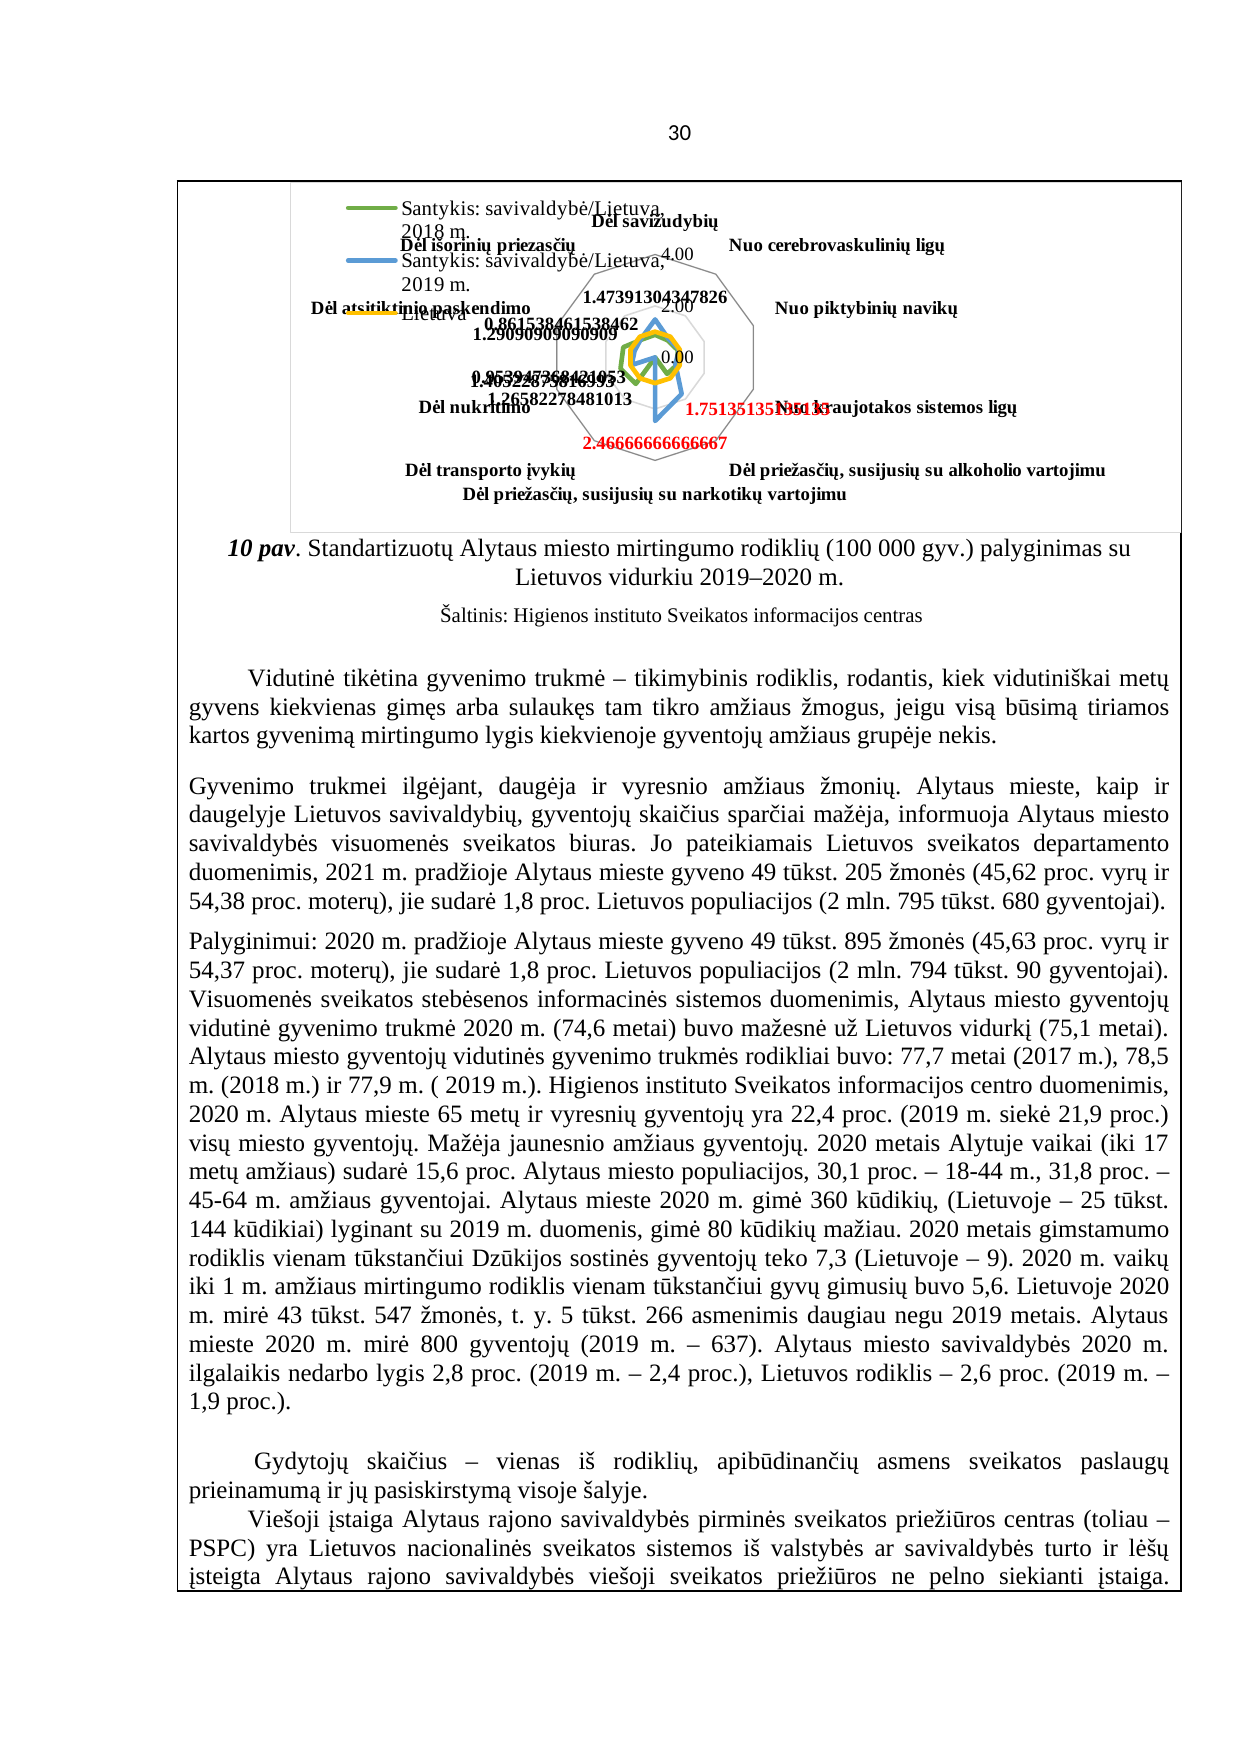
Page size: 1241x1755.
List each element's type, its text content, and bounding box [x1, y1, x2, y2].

table_cell 7 pav. Registruotų bedarbių ir darbingo amžiaus gyventojų santykis 2012–2020 metais, proc. Šaltinis: Lietuvos statistikos departamentas, 2021 Nedarbo lygis – tai bedarbių ir darbingo amžiaus gyventojų santykis. Alytaus rajone 2020 metais nedarbas sudarė 13,8 procento, kai šalies vidurkis – 12,6 procento. Didelę įtaką padarė visame pasaulyje susiklosčius padėčiai. Pandemija sukėlė pasaulinę ekonominę krizę. Alytaus rajono savivaldybė yra žiedinė savivaldybė, o situaciją jos darbo rinkoje stipriai įtakoja tendencijos Alytaus miesto ūkyje ir darbo rinkoje. Bankrutavus stambiosioms Alytaus miesto pramonės įmonėms, kur dirbo nemaža dalis rajono gyventojų, jie neteko darbo. Alytaus rajono savivaldybė 2 lentelė. Užimtumo tarnybos statistinė informacija Alytaus rajono savivaldybėje Šaltinis : Lietuvos užimtumo tarnyba https://uzt.lt/darbo-rinka/darbo-rinkos-rodikliai/, 2021 Darbo užmokestis apskrityje ir savivaldybėje Analizuojant vidutinį darbo užmokestį, neatskaičius mokesčių ir vertinant kartu su individualių įmonių mokamu darbo užmokesčiu, galima teigti, kad 2016-2020 m. laikotarpiu vidutinis darbo užmokestis Alytaus r. sav. ir šalies mastu, didėjo (žr. 8 pav.). 2020 m. atotrūkis tarp šalies ir rajono vidutinio darbo užmokesčio buvo 262,2 Eur, neatskaičius mokesčių. Lyginant su 2019 m. atotrūkis žiankliai pasikeitė į gera. Per 2019-2020 m. laikotarpį vidutinis darbo užmokestis Alytaus r. sav. padidėjo 62,6 Eur. Šalies mastu vidutinis darbo užmokestis 2019-2020 m. laikotarpiu padidėjo 132,2 Eur, vadinasi, darbo užmokestis, neatskaičius mokesčių, šalies mastu ir savivaldybėje didėjo panašia tendencija. 8 pav. Vidutinis darbo užmokestis Alytaus r. sav. (mėnesinis, bruto), Eur, lyginant šalies mastu ir išskiriant Alytaus r. sav. pagal lytį Šaltinis: Lietuvos statistikos departamentas, 2021 Lyginant vidutinį bruto darbo užmokestį Alytaus r. sav. pagal lytį 2016-2020 m. laikotarpiu, galima teigti, kad skirtumas tarp vidutinio darbo užmokesčio yra vyrų naudai. Didžiausias atotrūkis tarp vyrų ir moterų atlyginimo buvo 2020 m., jis siekė net 123,6 Eur – vyrų vidutinis atlyginimas siekė 1231,5 Eur, o moterų – 1107,9 Eur. 2018 m. skirtumas tarp vidutinių atlyginimų sumažejo dvigubai, iki 29,9 Eur ir siekė vyrų atlyginimas – 774 Eur, o moterų – 744,1 Eur. Taip pat, galima pastebėti, kad 2018 m. lyginant su 2017 m., moterų vidutinis atlyginimas padidėjo net 100,6 Eur. O pats didžiausias pasiekimas ir atotrūkio ne tik sumažėjimas, bet ir susilyginimas įvyko per 2019 m. 2019 m. skirtumas tarp vidutinių atlyginimų išnyko ir siekė vyrų atlyginimas – 1100,9 Eur, o moterų – 1106,7 Eur. Analizuojant vidutinį darbo užmokestį Alytaus apskrities savivaldybėse 2012-2020 metų laikotarpiu galima teigti, kad didžiausias vidutinis darbo užmokestis, per visą analizuojamą laikotarpį, yra Alytaus miesto savivaldybėje, kur 2020 m. siekė 1253 Eur (žr. 9 pav.). 2020 m. Alytaus rajono savivaldybėje vidutinis darbo užmokestis, lyginant su Alytaus miesto savivaldybe, buvo mažesnis 54 Eur ir siekė 1199 Eur. Trečias pagal dydį Alytaus apskrityje darbo užmokestis, neatskaičius mokesčių, buvo Druskininkų sav., kur 2020 m. siekė 1055 Eur. Už Alytaus r. sav. darbo užmokestis mažesnis 144 Eur. Ketvirtasis pagal didumą darbo užmokestis 2020 m. buvo Lazdijų r. sav., kur siekė 1050 Eur ir nuo Alytaus r. sav. atsiliko 149 Eur. Mažiausias darbo užmokestis, neatskaičius mokesčių, Alytaus apskrityje 2020 m. buvo Varėnos r. sav., kur siekė 1022 Eur, ir nuo Alytaus r. sav. atsiliko 177 Eur. 9 pav. Vidutinis mėnesinis bruto darbo užmokestis Alytaus regiono savivaldybėse, Eur Šaltinis: Lietuvos statistikos departamentas, 2021 Nepaisant spartaus darbo užmokesčio augimo, jis išlieka 2–3 kartus mažesnis nei vidutiniškai ES. Tai lemia žemas darbo našumas, vienos mažiausių ES vienetinės darbo sąnaudos, žemas kainų lygis. Socialinė apsauga Siekiant sudaryti sąlygas asmeniui (šeimai) ugdyti ir stiprinti gebėjimus ir galimybes savarankiškai spręsti savo socialines problemas, palaikyti socialinius ryšius su visuomene, taip pat padėti įveikti socialinę atskirtį, savivaldybė vykdo valstybines (valstybės perduotas savivaldybėms) ir savarankiškąsias savivaldybės socialinės paramos funkcijas: skiriant ir mokant įvairias socialines išmokas bei organizuojant socialinių paslaugų teikimą. 2021 m. socialinei paramai skirta 10 mln. Eur. Socialinės išmokos. 2021 metais išmokėta 8,4 mln. Eur įvairių socialinių išmokų 7675 asmenims. Daugiausia lėšų skirta išmokoms vaikams (4,9 mln. Eur) ir tikslinių kompensacijų išmokų gavėjams (2 mln. Eur). Vienkartinė piniginė parama 2021 metais iš savivaldybės biudžeto lėšų 138,1 tūkst. Eur skirta šeimoms, dėl įvairių priežasčių (gaisro, stichinės nelaimės, ligos ir pan.) patekusioms į sunkią materialinę padėtį. Piniginė parama, atsižvelgiant į savivaldybės ir seniūnijų Piniginės socialinės paramos teikimo komisijų siūlymus, suteikta 876 šeimoms (asmenims). Buvo remiami ir gerai besimokantys rajono studentai bei mokiniai. 2021 m. paramą gavo 30 aukštosiose bei profesinėse mokyklose besimokantys jaunuoliai. Iš viso studentams ir mokiniams išmokėta 10 tūkst. Eur. Socialinės paslaugos. 2021 m. socialinės paslaugos suteiktos 4329 asmenims, išlaidos siekė 1,6 mln. Eur. Daugiausia lėšų (850,4 tūkst. Eur) panaudota senyvo amžiaus asmenų ir neįgaliųjų ilgalaikei (trumpalaikei) socialinei globai stacionariose socialinės globos įstaigose, t. y. Miroslavo globos namuose, Pivašiūnų globos namuose, Rumbonių parapijos grupinio gyvenimo namuose, kitų savivaldybių ar valstybės globos namuose finansuoti. Šiose įstaigose 2021 m. gyveno ir gavo socialinės globos paslaugas 123 asmenys. 113 senyvo amžiaus asmenų bei neįgaliųjų buvo teikiamos socialinės priežiūros paslaugos (pagalba į namus), 41 neįgaliajam – integrali pagalba (dienos socialinė globa ir slauga asmens namuose) , 5 neįgaliems asmenims buvo suteikta dienos socialinė globa, 76 – socialinė priežiūra institucijoje, 15 neįgaliųjų gavo asmeninio asistento pagalbą asmens namuose. Išlaidos šioms paslaugoms 310,6 tūkst. Eur. 3 lentelė . Duomenys apie suteiktas socialines paslaugas 2021 metais 14 rajono žmonių su negalia pasinaudojo specialaus transporto paslaugomis. Jie buvo vežami į gydymo, reabilitacijos įstaigas, kultūros, sporto renginius. Alytaus rajone vykdoma Būsto pritaikymo žmonėms su negalia programa. 2021 m. būstai pritaikyti 8 rajone gyvenantiems neįgaliesiems, iš jų 2 vaikams su sunkia negalia. Šiam tikslui skirta 29,0 tūkst. Eur (19,0 tūkst. Eur iš valstybės biudžeto ir 10,0 tūkst. Eur iš savivaldybės biudžetų lėšų). Neįgalieji, turintys specialiųjų poreikių, buvo aprūpinti techninės pagalbos priemonėmis. 2021 m. tokia pagalba buvo suteikta 23 asmenims. Šeimoms, patyrusioms socialinę riziką, teikiamos socialinės priežiūros paslaugos. 2021 m. socialinės paslaugos suteiktos 115 šeimų. Įgyvendindama Europos pagalbos labiausiai skurstantiems asmenims fondo nuostatas, savivaldybės administracija organizavo maisto produktų ir higienos prekių išdalijimą labiausiai nepasiturintiems asmenims. Paramą maisto produktais ir higienos prekėmis gavo 3025 rajono gyventojai. Savivaldybės administracija vykdo socialinės reabilitacijos paslaugų neįgaliesiems bendruomenėje projektų (toliau – projektai) administravimo funkciją. 2021 metais savivaldybės administracija organizavo projektų vertinimą bei atranką, skyrė lėšų ir finansavo projektus, kontroliavo projektų įgyvendinimą. Finansuoti 3 projektai, projektams įgyvendinti skirta 54,9 tūkst. Eur (45,7 tūkst. Eur valstybės biudžeto lėšos, 9,2 tūkst. Eur savivaldybės biudžeto lėšos). 2021 m. Alytaus rajono savivaldybės biudžeto lėšomis organizuotos asmeninės higienos ir priežiūros (dušo, skalbimo) paslaugos. Šias paslaugas rajono gyventojams teikė 13 vietos bendruomenių, paslaugomis pasinaudojo 613 asmenų, neturinčių galimybių savo namuose naudotis dušu ir (ar) skalbykle. Šiam tikslui panaudota 15,3 tūkst. Eur savivaldybės biudžeto lėšų. Sveikatos apsauga Siekiant užtikrinti kokybišką Alytaus rajono savivaldybės gyventojų asmens ir visuomenės sveikatos priežiūrą, sveikatos politikos įgyvendinimas vykdomas savivaldybės lygiu. Siekiama efektyviai formuoti sveikatos priežiūros sistemą, gerinant sveikatos priežiūros paslaugų praeinamumą, kokybę ir pacientų saugą, tikslingai paskirstant lėšas asmens ir visuomenės sveikatos priežiūrai, siekiant mažinti sveikatos netolygumus rajone. Pagrindiniai tikslai – gyventojų sveikatos stiprinimas, mirtingumo mažinimas, gyvenimo kokybės gerinimas ir sveikatos santykių teisumas. Visi gyventojai turi teisę siekti kuo aukštesnio savo sveikatos lygio, tiesiogiai įtakojančio ne tik individo, bet ir artimos aplinkos ir net valstybės gerbuvį. Be galo svarbu mažinti išvengiamo mirtingumo (mirtingumą, nulemtą ligų ar būklių, kurių galima išvengti) mąstus, taikant žinomas ir efektyvias prevencines, diagnostikos ir / ar gydymo priemones, kurios kasmet tobulėja. Visuomenės sveikatos stebėsenos duomenys leidžia stebėti, kokia esama gyventojų sveikatos ir sveikatą lemiančių veiksnių situacija savivaldybėje, įvertinant ją, Lietuvos sveikatos programos tikslų ir uždavinių įgyvendinimo kontekste, ir kokių intervencijų / priemonių reikia imtis, siekiant stiprinti savivaldybės gyventojų sveikatą ir mažinti sveikatos netolygumus. Pagrindinių rodiklių sąrašo analizė ir interpretavimas („Šviesoforo“ kūrimas) kasmet atliekamas lyginant praėjusių metų Alytaus rajono savivaldybės gyventojų sveikatos stebėsenos rodiklius su Lietuvos vidurkiu (žr. 10 pav.). 10 pav. Standartizuotų Alytaus miesto mirtingumo rodiklių (100 000 gyv.) palyginimas su Lietuvos vidurkiu 2019–2020 m. Šaltinis: Higienos instituto Sveikatos informacijos centras Vidutinė tikėtina gyvenimo trukmė – tikimybinis rodiklis, rodantis, kiek vidutiniškai metų gyvens kiekvienas gimęs arba sulaukęs tam tikro amžiaus žmogus, jeigu visą būsimą tiriamos kartos gyvenimą mirtingumo lygis kiekvienoje gyventojų amžiaus grupėje nekis. Gyvenimo trukmei ilgėjant, daugėja ir vyresnio amžiaus žmonių. Alytaus mieste, kaip ir daugelyje Lietuvos savivaldybių, gyventojų skaičius sparčiai mažėja, informuoja Alytaus miesto savivaldybės visuomenės sveikatos biuras. Jo pateikiamais Lietuvos sveikatos departamento duomenimis, 2021 m. pradžioje Alytaus mieste gyveno 49 tūkst. 205 žmonės (45,62 proc. vyrų ir 54,38 proc. moterų), jie sudarė 1,8 proc. Lietuvos populiacijos (2 mln. 795 tūkst. 680 gyventojai).  Palyginimui: 2020 m. pradžioje Alytaus mieste gyveno 49 tūkst. 895 žmonės (45,63 proc. vyrų ir 54,37 proc. moterų), jie sudarė 1,8 proc. Lietuvos populiacijos (2 mln. 794 tūkst. 90 gyventojai). Visuomenės sveikatos stebėsenos informacinės sistemos duomenimis, Alytaus miesto gyventojų vidutinė gyvenimo trukmė 2020 m. (74,6 metai) buvo mažesnė už Lietuvos vidurkį (75,1 metai). Alytaus miesto gyventojų vidutinės gyvenimo trukmės rodikliai buvo: 77,7 metai (2017 m.), 78,5 m. (2018 m.) ir 77,9 m. ( 2019 m.). Higienos instituto Sveikatos informacijos centro duomenimis, 2020 m. Alytaus mieste 65 metų ir vyresnių gyventojų yra 22,4 proc. (2019 m. siekė 21,9 proc.) visų miesto gyventojų. Mažėja jaunesnio amžiaus gyventojų. 2020 metais Alytuje vaikai (iki 17 metų amžiaus) sudarė 15,6 proc. Alytaus miesto populiacijos, 30,1 proc. – 18-44 m., 31,8 proc. – 45-64 m. amžiaus gyventojai. Alytaus mieste 2020 m. gimė 360 kūdikių, (Lietuvoje – 25 tūkst. 144 kūdikiai) lyginant su 2019 m. duomenis, gimė 80 kūdikių mažiau. 2020 metais gimstamumo rodiklis vienam tūkstančiui Dzūkijos sostinės gyventojų teko 7,3 (Lietuvoje – 9). 2020 m. vaikų iki 1 m. amžiaus mirtingumo rodiklis vienam tūkstančiui gyvų gimusių buvo 5,6. Lietuvoje 2020 m. mirė 43 tūkst. 547 žmonės, t. y. 5 tūkst. 266 asmenimis daugiau negu 2019 metais. Alytaus mieste 2020 m. mirė 800 gyventojų (2019 m. – 637). Alytaus miesto savivaldybės 2020 m. ilgalaikis nedarbo lygis 2,8 proc. (2019 m. – 2,4 proc.), Lietuvos rodiklis – 2,6 proc. (2019 m. – 1,9 proc.). Gydytojų skaičius – vienas iš rodiklių, apibūdinančių asmens sveikatos paslaugų prieinamumą ir jų pasiskirstymą visoje šalyje. Viešoji įstaiga Alytaus rajono savivaldybės pirminės sveikatos priežiūros centras (toliau – PSPC) yra Lietuvos nacionalinės sveikatos sistemos iš valstybės ar savivaldybės turto ir lėšų įsteigta Alytaus rajono savivaldybės viešoji sveikatos priežiūros ne pelno siekianti įstaiga. Pagrindinis įstaigos veiklos tikslas – gerinti Lietuvos gyventojų sveikatą, siekiant sumažinti gyventojų sergamumą, mirtingumą, kokybiškai teikti medicinos paslaugas. Pagrindiniai įstaigos veiklos uždaviniai – organizuoti ir teikti nespecializuotas ir specializuotas kvalifikuotas pirminės sveikatos priežiūros ambulatorines ir stacionarines paslaugas Alytaus miesto ir rajono gyventojams. Šios paslaugos teikiamos įstaigoje ir pacientų namuose. Esant reikalui, asmens sveikatos priežiūros paslaugos teikiamos visos Respublikos gyventojams, užsieniečiams, asmenims be pilietybės. Pirminio lygio asmens sveikatos priežiūros paslaugos prieinamos visiems asmenims ir yra orientuotos į asmens sveikatos profilaktiką ir sveikatos stiprinimą, sveikatos problemų sprendimą. Šio lygio specialistai rūpinasi ne tik gydymu, bet ir sveikatos išsaugojimu bei gerinimu, ligų profilaktika, stebi lėtinių ligų būklę, nukreipia pas reikalingą specialistą. Pagrindiniai pirminio lygio sveikatos priežiūros veiklos rodikliai: 11 pav. Prisirašiusių gyventojų skaičius prie šeimos gydytojų ir gydytojų komandos (Šaltinis: Alytaus rajono savivaldybės pirminės sveikatos priežiūros centras) ARS asmens sveikatos priežiūros funkcijas vykdo dvi viešosios įstaigos ir viena privataus kapitalo įmonė: ARS Pirminės sveikatos priežiūros centras (ARS PSPC), ARS Greitosios medicinos pagalbos stotis ir UAB „Disolis“. Visuomenės sveikatos priežiūros funkcijas vykdo viena biudžetinė įstaiga – ARS Visuomenės sveikatos biuras. Remiantis ARSA informacija, ARS PSPC ambulatorines paslaugas teikia 5 ambulatorijose (Daugų, Butrimonių, Krokialaukio, Simno, Miroslavo) ir 2 BPG kabinetuose (Makniūnų ir Pivašiūnų). ARS PSPC priklausančioje Daugų slaugos ir palaikomojo gydymo ligoninėje teikiamos stacionaro paslaugos. Šeimos klinika „Disolis“ įsikūrusi Dauguose ir teikia ambulatorines asmens sveikatos priežiūros gydymo paslaugas. 2020 metų Alytaus rajono savivaldybės pirminės sveikatos priežiūros centras tęsė vykdyti projektą „Integrali pagalba į namus Alytaus rajone“, kurio tikslas teikti integralios pagalbos, t. y. slaugos ir socialinių paslaugų visumos paslaugas namuose. Teikiant šias paslaugas asmeniui tenkinami slaugos ir socialinių paslaugų poreikiai, teikiama nuolatinė kompleksinė specialistų pagalba ir priežiūra. Integrali pagalba teikiama komandos principu, kurią sudaro: socialinis darbuotojas ir jo padėjėjai, slaugytojas ir jo padėjėjai, masažistas, kineziterapeutas, ergoterapeutas. Kokybiškos visuomenės sveikatos priežiūros paslaugos visų amžiaus grupių rajono gyventojams, kaip ir ankstesniais metais, teikiamos per Alytaus rajono savivaldybės visuomenės sveikatos biurą, kuris įgyvendina savivaldybės savarankiškas ir valstybines visuomenės sveikatos priežiūros funkcijas pagal šalyje ir savivaldybėje nustatytus ir patvirtintus visuomenės sveikatos priežiūros prioritetus, tikslus ir uždavinius. Papildoma (ne asmens sveikatos priežiūros įstaigoje) psichologinė pagalba Alytaus rajono gyventojams Alytaus rajono savivaldybės visuomenės sveikatos biure yra teikiama nuo 2017 m. vasario mėnesio (žr. 12 pav.). Treti metai, kai rajono gyventojai, minimaliomis laiko bei lėšų sąnaudomis, gali gauti profesionalią pagalbą - specialistas vyksta į seniūnijas, mokyklas, globos namus. Pagalba žmonėms tapo lengviau prieinama. Pageidaujantys gauti profesionalią pagalbą, gali registruotis konsultacijai per seniūnijų socialinius darbuotojus, el. paštu, tiesiogiai skambinti specialistui telefonu ar kalbėtis per Skype. 12 av. Psichologo konsultacijų dinamika Alytaus rajono savivaldybės visuomenės sveikatos biuras remdamasis Lietuvos Respublikos sveikatos apsaugos ministro 2020 m. liepos 3 d. įsakymu Nr. V-1596 „Dėl Ilgalaikių neigiamų COVID-19 pandemijos pasekmių visuomenės psichikos sveikatai mažinimo veiksmų plano patvirtinimo“, bei siekdamas stiprinti visuomenės psichologinę gerovę, psichikos sveikatą ir gyventojų streso valdymo įgūdžius teikia psichologinės gerovės ir psichikos sveikatos stiprinimo paslaugas bendruomenėms, įstaigoms, įmonėms, organizacijoms ir pavieniams asmenims. Psichologas asmenims, kuriems pasireiškia psichikos sveikatos rizikos veiksniai dėl sudėtingų gyvenimiškų situacijų, organizuoja ir (ar) teikia individualias paslaugas – konsultacijas, kurių metu psichologas įvertina sudėtingos gyvenimiškos situacijos sukeltus psichikos sveikatos rizikos veiksnius, numato preliminarų konsultacijų teikimo laikotarpį, numato konsultacijų teikimo tikslus ir numatomus rezultatus, suteikia emocinę paramą, sudaro galimybes išreikšti ir (ar) mažinti su asmens sudėtinga gyvenimiška situacija susijusius psichikos sveikatos rizikos veiksnius. Vienam asmeniui teikiamos ne daugiau kaip 5 individualios konsultacijos. Paslaugos gali būti teikiamos vaikams bei suaugusiesiems. Teikiant Paslaugas vaikui iki 16 metų, būtinas rašytinis vieno iš jo tėvų ar globėjo sutikimas. Paslaugų teikimas grindžiamas abipuse pagarba, tarpusavio supratimu ir susitarimu. Asmens pageidavimu Paslaugos gali būti teikiamos anonimiškai. Kitos sveikatos priežiūros programos ir paslaugos Visuomenės sveikatos rėmimo specialioji programa. Viena iš savivaldybės savarankiškųjų funkcijų – savivaldybės visuomenės sveikatos specialiosios rėmimo programos rengimas ir įgyvendinimas. 2019 metais siekiant tikslingai, kryptingai organizuoti ir užtikrinti visuomenės sveikatos specialiosios rėmimo programos vykdymą, pagal šią programą, sutarties pagrindu, tarp projekto vykdytojų ir savivaldybės administracijos direktoriaus, buvo finansuota 13 projektų. Projektai įvairiapusiai, apimantys visas gyventojų grupes, įvairūs pagal veiklas ir vykdymo būdus, atitinka vertinimo kriterijus ir savivaldybės prioritetines sveikatos kryptis: vaikų ir jaunimo sveikata, lėtinių neinfekcinių ligų ir traumų prevencija, sveikos mitybos ugdymas, fizinio aktyvumo skatinimas, psichinės sveikatos gerinimas. Visi projektų vykdytojai projektams skirtas lėšas įsisavino, užsibrėžtus vertinimo kriterijus įvykdė sėkmingai. Dantų protezavimo paslaugos teikimas. Gyventojams nemokama dantų protezavimo paslauga kompensuojama teisės aktais nustatyta tvarka iš privalomojo sveikatos draudimo fondo. Siekiant sumažinti gyventojų, laukiančių dantų protezavimo paslaugų eilę 2019 metais buvo skiriami papildomi asignavimai dantų protezavimo paslaugoms suteikti. Protezavimo paslauga pasinaudojo 62 Alytaus rajono savivaldybės gyventojai. Priklausomybių mažinimo programa. Dažna socialinių problemų priežastis – gyventojų priklausomybės. Atsižvelgiant į tai, ARS 7 m. yra įgyvendinama socialinę riziką patiriantiems asmenims orientuota priklausomybių mažinimo programa, kurios pagrindinis tikslas – padidinti ARS gyventojų galimybes gydytis nuo priklausomybės ligų (žr. 13 pav.). Programa įgyvendinama bendradarbiaujant medikams, socialiniams darbuotojams, bendruomenių nariams, programos dalyviams bei jų šeimos nariams; siejant su šia programa, kelioms dešimtims programos dalyvių pavyko pasiekti teigiamų pokyčių jų gyvenime (aktyvumas darbo rinkoje, pagerintos buities sąlygos, nekeliami vaikų priežiūros apribojimo klausimai ir pan.). Kasmet programa pasinaudoja apie 40-50 asmenų. Visiems programos dalyviams buvo suteiktos paslaugos dėl priklausomybės alkoholiui. Bendromis medikų, socialinių darbuotojų, bendruomenių narių ir programos dalyvių bei jų šeimų narių pastangomis per penkerius programos vykdymo metus daugiau nei trisdešimčiai programos dalyvių pavyko pasiekti teigiamų pokyčių jų gyvenime: įsidarbinta arba neprarastas darbas, pagerintos buities sąlygos, nekeliami vaikų priežiūros apribojimo klausimai ir pan. Visų metų atkryčių dinamika – iki 40 proc. 13 pav. Priklausomybių mažinimo programos dalyvių pasiskirstymas pagal lytį ir šeimyninę padėtį Užtikrinant kokybiškas ir gyventojams prieinamas sveikatos priežiūros paslaugas savivaldybėje taip pat buvo vykdomos triukšmo prevencijos priemonės, maudyklų stebėsena, koordinuojamas tarpinstitucinis bendradarbiavimas, aktyviai dalyvaujama skleidžiant tikslinę informaciją savivaldybės gyventojams tiek asmens, tiek ir visuomenės sveikatos apsaugos srityse. Kultūra Siekiama gerinti gyventojų informacinį, kultūrinį aptarnavimą, išsaugoti ir plačiau panaudoti regiono kultūrinį savitumą, užtikrinant kultūros įstaigų veiklą, ugdyti visuomenės kultūrinį, pilietinį bei visuomeninį aktyvumą, tradicinės religinės bendruomenės skatinimas, formuoti ir įgyvendinti savivaldybės kultūros politiką bei atlikti visus veiksmus, susijusius su savivaldybės teigiamo įvaizdžio formavimu. Kultūros projektų finansavimui skirta 70500 Eur (svarbiausiems bei tradiciniams rajono renginiams, valstybinėms kalendorinėms datoms pažymėti, meno mėgėjų kolektyvams skatinti, leidybai). Įgarsinti 128 rajono renginiai. Naudota savivaldybės mobili garso ir šviesos technika, mobili scena – 23 renginiuose. Kuruota koordinuota Alytaus rajono savivaldybės kultūros centro veikla, rajoninės šventės, renginiai. Parodos, tautodailininkų. Amatininkų parodos – mugės. Alytaus rajono savivaldybės kultūros centro veikla 2021 m. Alytaus rajono savivaldybės kultūros centro lėšos 2021 m. Alytaus rajone suorganizuoti ir įgyvendinti Alytaus rajoną reprezentuojantys didieji renginiai: „Op ir vasara Butrimonyse!“, Joninės Dauguose, Simne, Nemunaityje, Pivašiūnuose, Valstybės ( Lietuvos karaliaus Mindaugo karūnavimo) dienos iškilmė Dauguose, Oninių (šviežios duonelės) šventė Punioje, „Takelis veda vėl namo“ Eičiūnuose, „Kaip gyveni, kaimyne“ Krokialaukyje, „Taip dainavo mūs senoliai“ Luksnėnuose, „Skambėk širdy, nenustok“ Alovėje, Miroslavo seniūnijos šventė „Širdim tave apkabinsiu“, Kalėdinių eglučių įžiebimo šventės Alytaus rajono seniūnijose. Meno mėgėjų kolektyvų skatinimui: kapelos „Punelė“ CD leidybai, Simno skyriaus liaudiškos muzikos kapelai „Simnyčia“ instrumentų įsigijimui. Technologiniai veiksniai Į gamybą orientuotos inovacinės veiklos efektyvumą labiausiai lemia technologiniai pasikeitimai, kurie nuolat vyksta išorinėje aplinkoje. Neįvertinus minėto veiksnio, inovacinės veiklos rezultatas gali tapti nekonkurentiškas. Pabrėžtina ir tai, kad itin daug reikšmės inovacinei veiklai turi intelektinis potencialas – informacija. Plinta daugybė esamų ir vis naujai atsirandančių kanalų, padeda laiku ir deramai įvertinti technologinius veiksnius (naujos technologijos, medžiagos, technika). Nesugebėti laiku reaguoti į nuolat vykstančius pasikeitimus inovacinei veiklai gali būti pražūtinga. Ilgalaikėje perspektyvoje svarbiausias ir patikimiausias Lietuvos ekonomikos augimo šaltinis yra žinios, technologijos ir žmonių ištekliai. Tokią išvadą lemia dvi priežastys. Pirma, Lietuvos vietinė rinka yra labai maža, o jos tradicinių produktų eksporto rinkos taip pat yra ribotos arba jose yra stipri konkurencija. Dėl šios priežasties, eksporto nevykdančios įmonės, šiuo, globalinės krizės laikotarpiu susidūrė su itin didelėmis problemomis ir dauguma jų priverstos bankrutuoti arba reorganizuoti savo veiklą. Antra, Lietuvoje jau senokai pasibaigė periodas, kai verslo įmonės galėjo palyginti nesunkiai, gaminant standartinius produktus, be didesnių pastangų ar taikant gana elementarius verslo organizavimo metodus gauti pelną. Šiuo sunkiu periodu, kai ekonomikos nuosmukis pasiekė apogėjų, siekiant sėkmingai plėtoti ir vystyti verslą, jau reikia išsiugdyti tokias kokybes, kurios siejasi su sėkmingos konkurencijos veiksniais. Norint įsitvirtinti naujose rinkose, Lietuvai reikia naujų technologijų ir inovacijų. Pagrindinės Alytaus rajono problemos – didžiųjų įmonių žlugimas. Vietoj žlugusių didžiųjų įmonių kūrėsi smulkusis ir vidutinis verslas. Didžioji dalis Alytaus rajono įmonių stengėsi vykdyti inovacines veiklas: kūrė naujus ir tobulino esamus produktus, diegė naujas ir modernias technologijas, pažangius vadybos metodus, kokybės valdymo sistemas. Dalis įmonių ir toliau planuoja investuoti į inovacijų diegimą. Pagrindinis veiksnys, skatinantis inovacijų diegimą versle, – išaugęs įmonės konkurencinis pranašumas, kuris suteikia stiprų pagrindą sparčiai inovacijų plėtrai, kad inovacinių projektų inicijavimas susijęs su įmonės ateities vizija ir ilgalaikiais tikslais, taip pat manoma, kad inovacijų diegimas išgelbės įmonę nuo gresiančios krizės. Viena iš didžiausių kliūčių, su kuriomis tenka susidurti naujus produktus ir procesus diegiančioms įmonėms – didelės investicijos ir per mažas inovacijų finansavimas. Priežastis – didelės išlaidos ir ekonominė naujovių diegimo rizika, ilgas inovacijų atsipirkimo laikas ir tinkamų lėšų šaltinių stoka. Kitas svarbus veiksnys – aukštos kvalifikacijos darbuotojų trūkumas. Alytaus miesto įmonių tyrimas parodė, kad inovacijų plėtrą stabdo tinkamos srities ir kvalifikacijos specialistų stygius arba prastokas jų parengimas. Žema verslininkų kvalifikacija ir aktyvumas dalyvaujant inovacinėje veikloje – viena aktualiausių inovacijų valdymo problemų. Įmonėms trūksta informacijos inovacijų klausimais. Daugelis įmonių susiduria su problema ieškodamos naujų technologijų, partnerių, kurie galėtų finansuoti naujų produktų ar paslaugų kūrimą. Daugelį gamybos atnaujinimo ir modernizavimo klausimų įmonės sprendžia neturėdamos pakankamai informacijos ir vadybinio pasirengimo, naudojant tokias priemones kaip verslininkų informatyvumo didinimas apie naujas verslo galimybes vietinėse ir tarptautinėse rinkose, apie galimus partnerius, viešųjų pirkimų bei kooperacijos su didesnėmis įmonėmis galimybes, technologines ir kitas inovacijas, finansavimo galimybes. Alytaus rajono savivaldybėje taip pat diegiamos naujausios technologijos, įdiegus jas pagerės savivaldybės administracijos vidaus administravimo ir valdymo tobulinimas. Įgyvendintas projektas yra pakankamai inovatyvus – programiniai sprendiniai pritaikomi konkretiems Alytaus rajono savivaldybės poreikiams. Programiniai sprendiniai sukurti taip, kad bus palikta nuolatinio tobulinimo galimybė – keičiantis įstatymams, savivaldybės valdymo struktūrai ar, paprasčiausiai, pagal savivaldybės darbuotojų poreikius ir pastabas, bus galima įterpti naujus modulius arba atnaujinti senus. Pagrindinė projekto pridėtinė vertė – nuolatinis tobulinimas ir lankstus reagavimas į besikeičiančią situaciją. Įgyvendinami projektai skirti įtraukti gyventojus į demokratijos procesus. Alytaus rajono savivaldybės administracija el. demokratijos priemonėmis siekia remti elektroninių sistemų, leidžiančių reikšti pilietinę nuomonę įvairiais valstybiniais ar regioniniais klausimais, kūrimą; plėtoti priemones, leidžiančias savivaldybės gyventojams daugiau sužinoti apie su jų gyvenimu susijusius valdžios sprendimus ir teikti pastabas teisės aktų projektams, diskutuoti, balsuoti ir kurti priemones, įtraukiančias jaunimą į jų socialinę aplinką. Projektu bus sukurtos ir įdiegtos el. priemonės, kuriomis savivaldybės atstovai galės pateikti visuomenei aktualius duomenis. Sukurtos el. priemonės rinkėjui leis užfiksuoti savo nuomonę savivaldybių tarybų svarstomais ir priimamais nutarimais ir palyginti savo nuomonę su politinių partijų ir atskirų tarybos narių valia vienu ar kitu klausimu. Numatoma įgyvendinti tokias veiklas: savivaldybės internetinės svetainės struktūros ir funkcionalumo modernizavimą pagal el. demokratijos principus ir nustatytus poreikius; kokybės vadybos sistemų diegimas Alytaus rajono savivaldybės administracijoje, gerinant piliečių aptarnavimą. Būtų gerinama viešųjų paslaugų kokybė. [178, 182, 1180, 1590]
